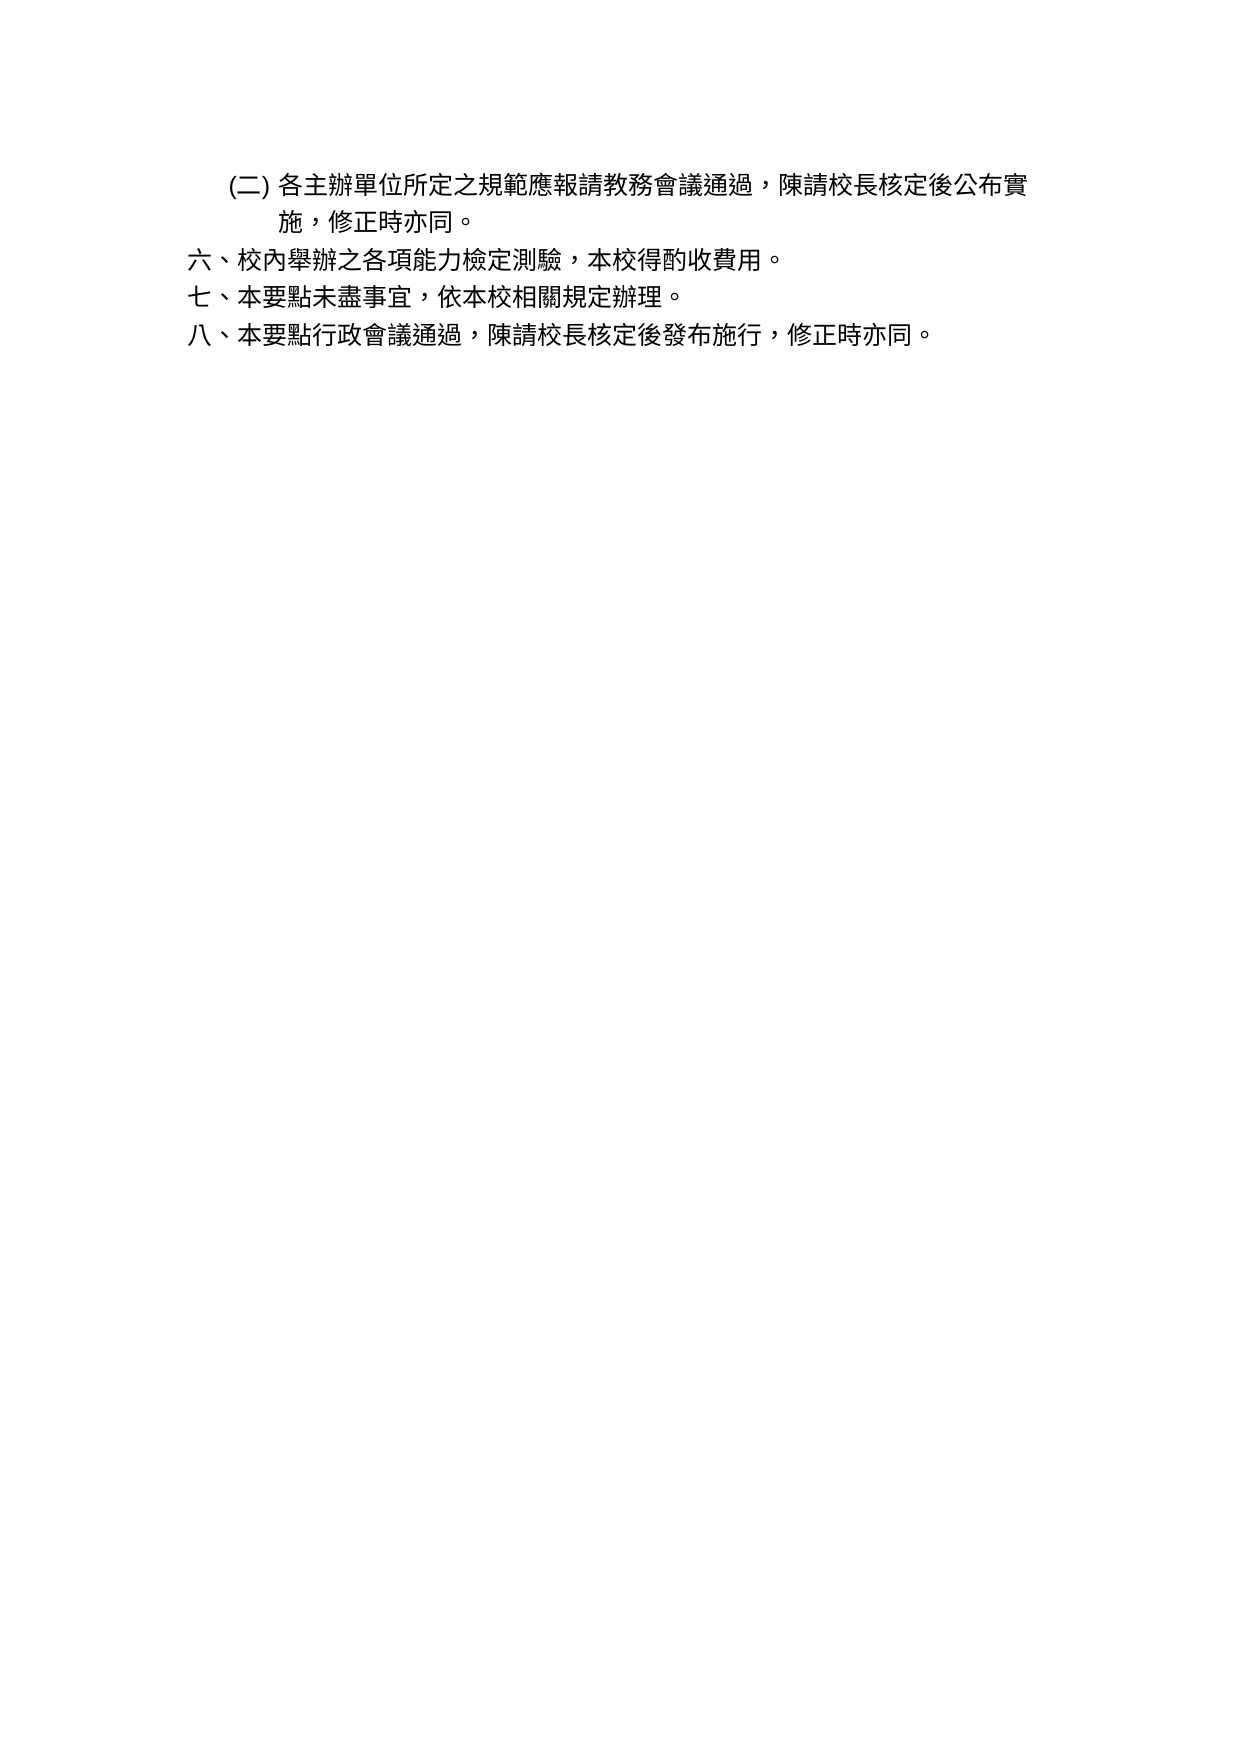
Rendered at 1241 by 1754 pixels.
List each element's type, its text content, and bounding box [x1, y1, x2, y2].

text 六、校內舉辦之各項能力檢定測驗，本校得酌收費用。 [187, 239, 1053, 277]
text 八、本要點行政會議通過，陳請校長核定後發布施行，修正時亦同。 [187, 314, 1053, 352]
text 七、本要點未盡事宜，依本校相關規定辦理。 [187, 277, 1053, 314]
list 各主辦單位所定之規範應報請教務會議通過，陳請校長核定後公布實施，修正時亦同。 [228, 164, 1053, 239]
